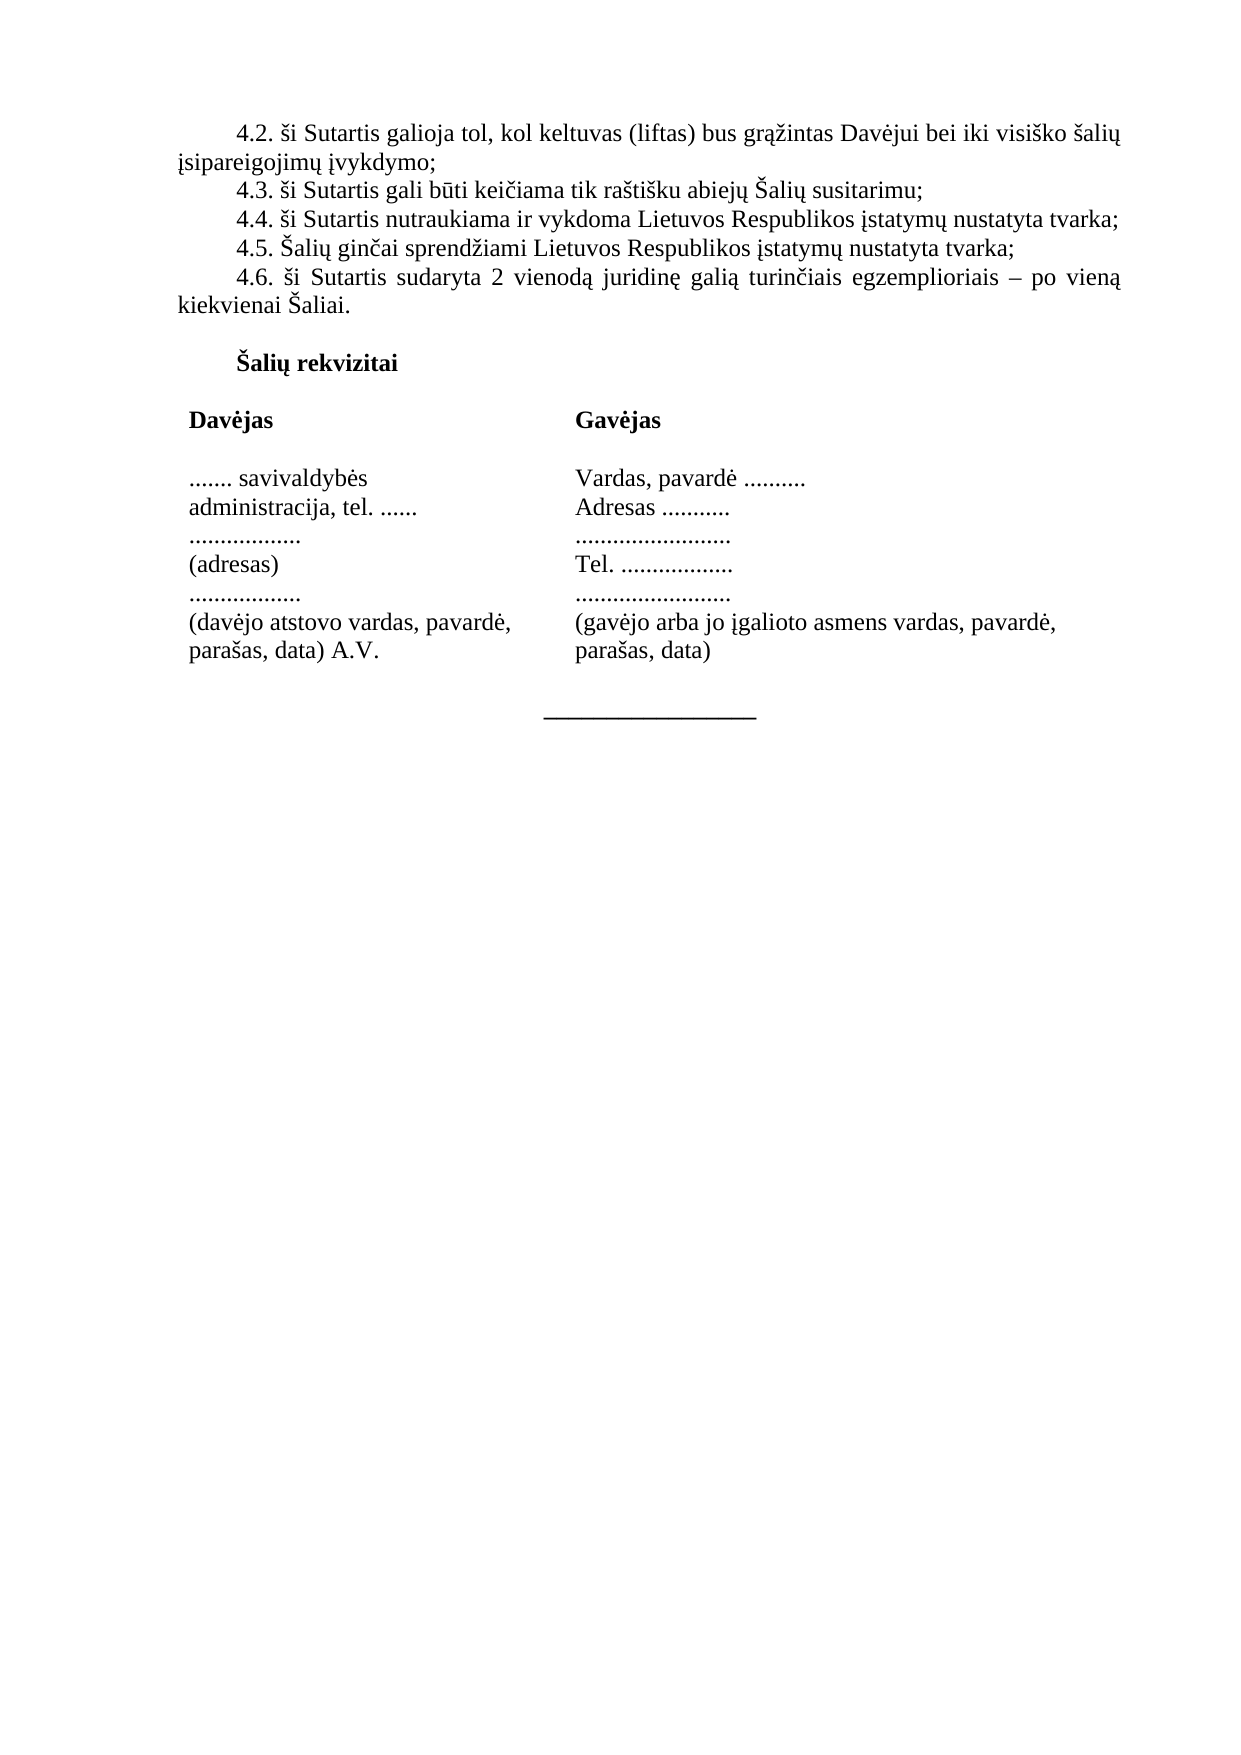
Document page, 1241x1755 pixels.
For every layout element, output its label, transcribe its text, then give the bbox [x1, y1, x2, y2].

text 4.3. ši Sutartis gali būti keičiama tik raštišku abiejų Šalių susitarimu; [177, 176, 1122, 204]
table_header Davėjas ....... savivaldybės administracija, tel. ...... .................. (adresas) .................. (davėjo atstovo vardas, pavardė, parašas, data) A.V. [177, 406, 563, 664]
text 4.2. ši Sutartis galioja tol, kol keltuvas (liftas) bus grąžintas Davėjui bei iki visiško šalių įsipareigojimų įvykdymo; [177, 118, 1122, 176]
table_header Gavėjas Vardas, pavardė .......... Adresas ........... ......................... Tel. .................. ......................... (gavėjo arba jo įgalioto asmens vardas, pavardė, parašas, data) [564, 406, 1122, 664]
text 4.5. Šalių ginčai sprendžiami Lietuvos Respublikos įstatymų nustatyta tvarka; [177, 233, 1122, 262]
text 4.6. ši Sutartis sudaryta 2 vienodą juridinę galią turinčiais egzemplioriais – po vieną kiekvienai Šaliai. [177, 262, 1122, 319]
text 4.4. ši Sutartis nutraukiama ir vykdoma Lietuvos Respublikos įstatymų nustatyta tvarka; [177, 204, 1122, 233]
text _________________ [177, 693, 1122, 722]
text Šalių rekvizitai [177, 348, 1122, 377]
